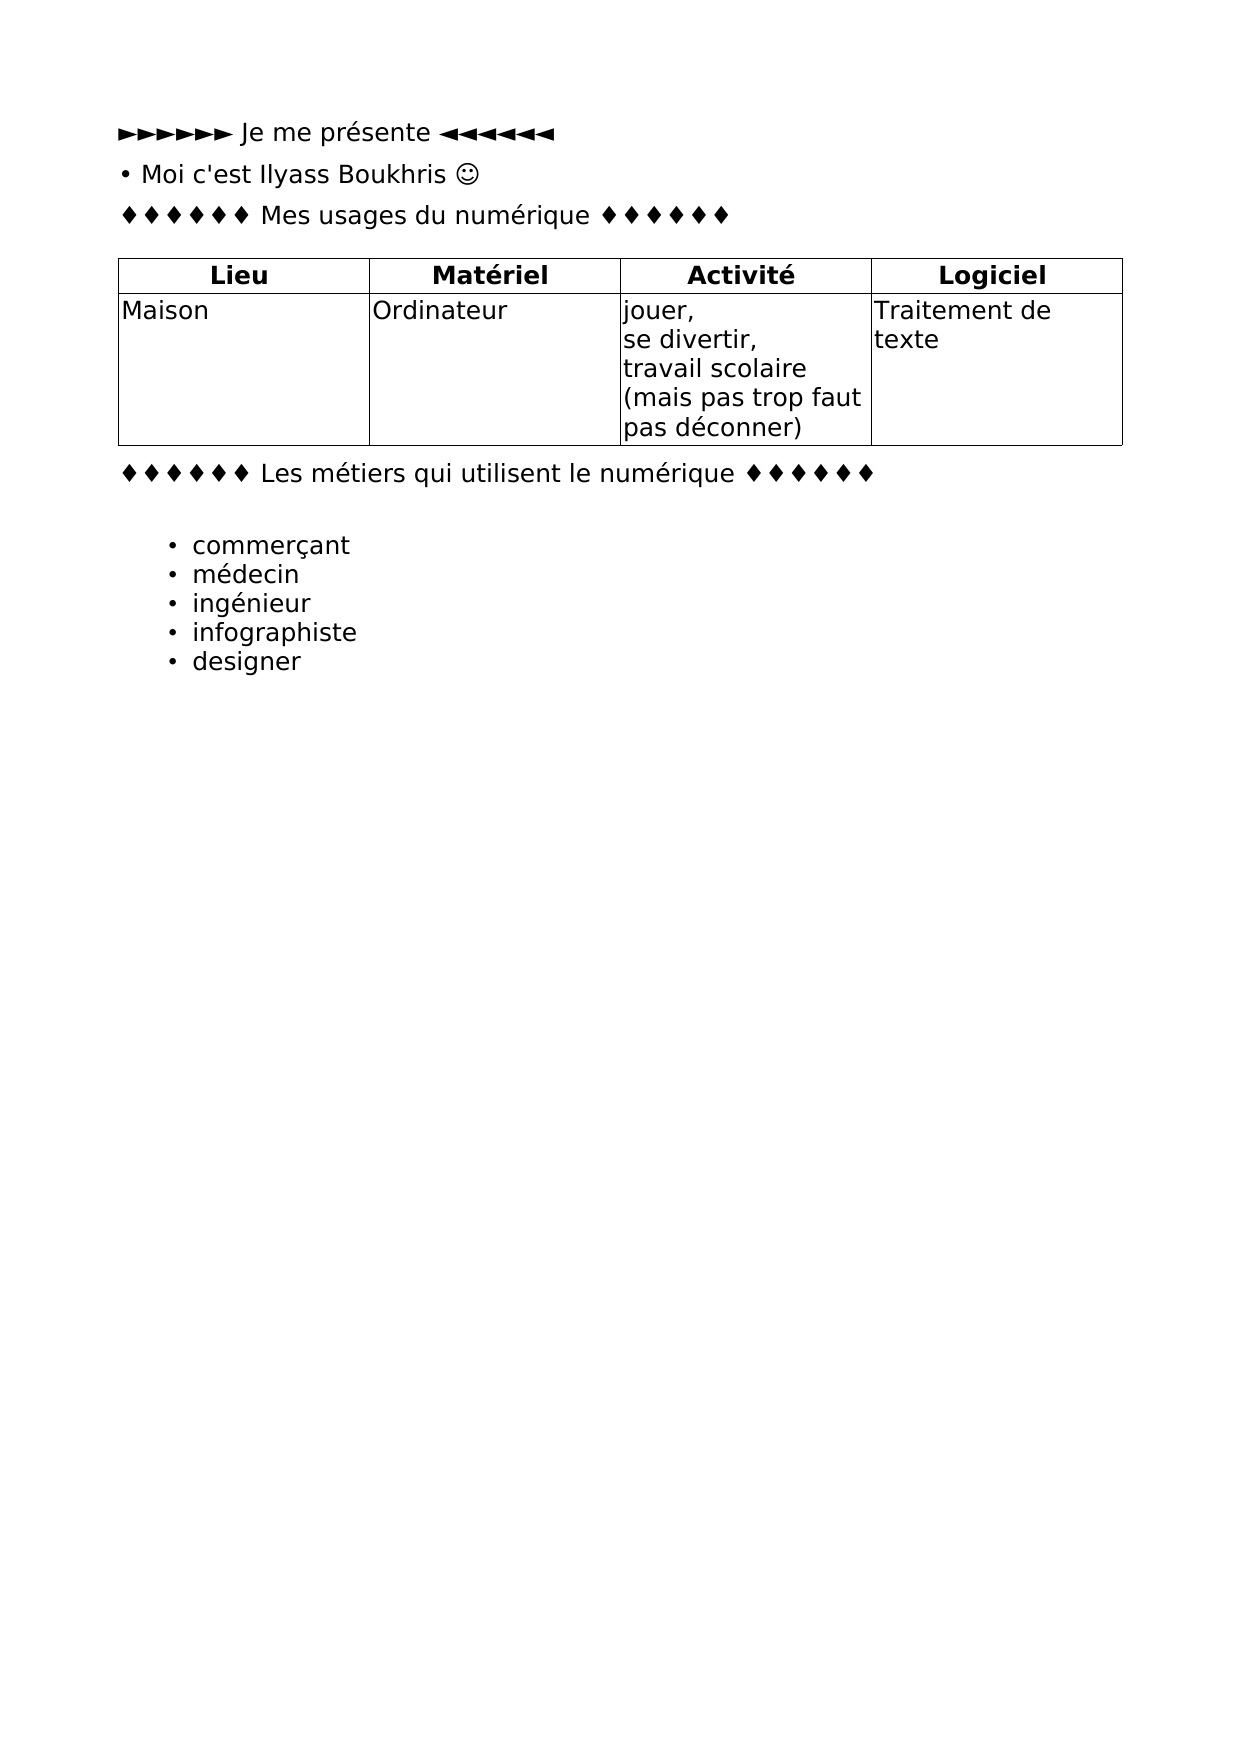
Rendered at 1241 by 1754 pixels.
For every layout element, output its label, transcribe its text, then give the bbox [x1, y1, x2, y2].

text ♦♦♦♦♦♦ Mes usages du numérique ♦♦♦♦♦♦ [118, 201, 1122, 231]
table_header Activité [621, 259, 871, 293]
list designer [177, 647, 1122, 677]
table_header Lieu [119, 259, 369, 293]
text • Moi c'est Ilyass Boukhris ☺ [118, 160, 1122, 189]
text ►►►►►► Je me présente ◄◄◄◄◄◄ [118, 118, 1122, 147]
list infographiste [177, 618, 1122, 647]
table_header Logiciel [872, 259, 1122, 293]
table_header Matériel [370, 259, 620, 293]
text ♦♦♦♦♦♦ Les métiers qui utilisent le numérique ♦♦♦♦♦♦ [118, 460, 1122, 489]
table_cell jouer, se divertir, travail scolaire (mais pas trop faut pas déconner) [621, 294, 871, 445]
list commerçant [177, 531, 1122, 560]
table_cell Maison [119, 294, 369, 445]
list ingénieur [177, 589, 1122, 618]
list médecin [177, 560, 1122, 589]
table_cell Traitement de texte [872, 294, 1122, 445]
table_cell Ordinateur [370, 294, 620, 445]
